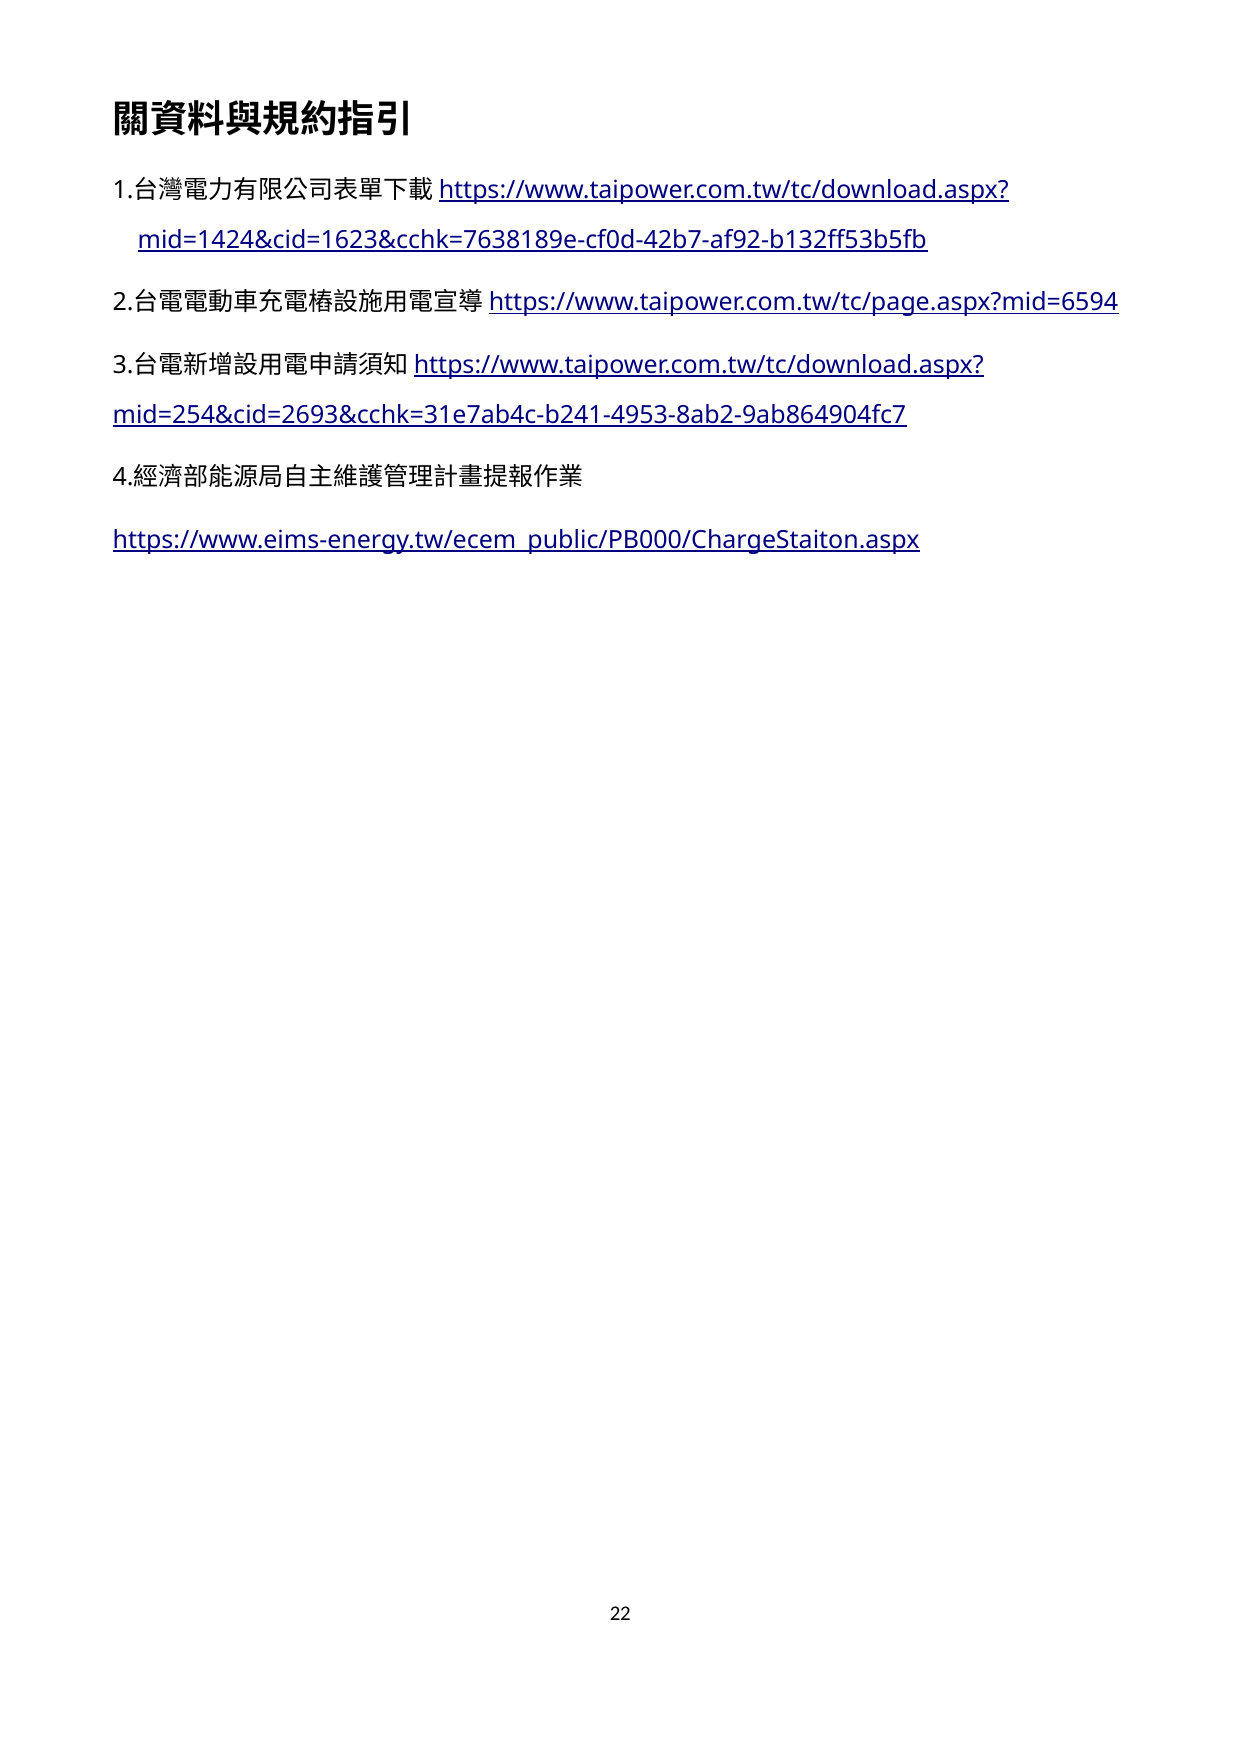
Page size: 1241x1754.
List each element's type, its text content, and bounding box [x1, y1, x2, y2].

text 1.台灣電力有限公司表單下載https://www.taipower.com.tw/tc/download.aspx?mid=1424&cid=1623&cchk=7638189e-cf0d-42b7-af92-b132ff53b5fb [112, 155, 1128, 255]
text 關資料與規約指引 [112, 89, 1128, 143]
text 4.經濟部能源局自主維護管理計畫提報作業 [112, 443, 1128, 493]
text 3.台電新增設用電申請須知https://www.taipower.com.tw/tc/download.aspx?mid=254&cid=2693&cchk=31e7ab4c-b241-4953-8ab2-9ab864904fc7 [112, 330, 1128, 430]
text https://www.eims-energy.tw/ecem_public/PB000/ChargeStaiton.aspx [112, 505, 1128, 555]
text 2.台電電動車充電樁設施用電宣導https://www.taipower.com.tw/tc/page.aspx?mid=6594 [112, 268, 1128, 318]
